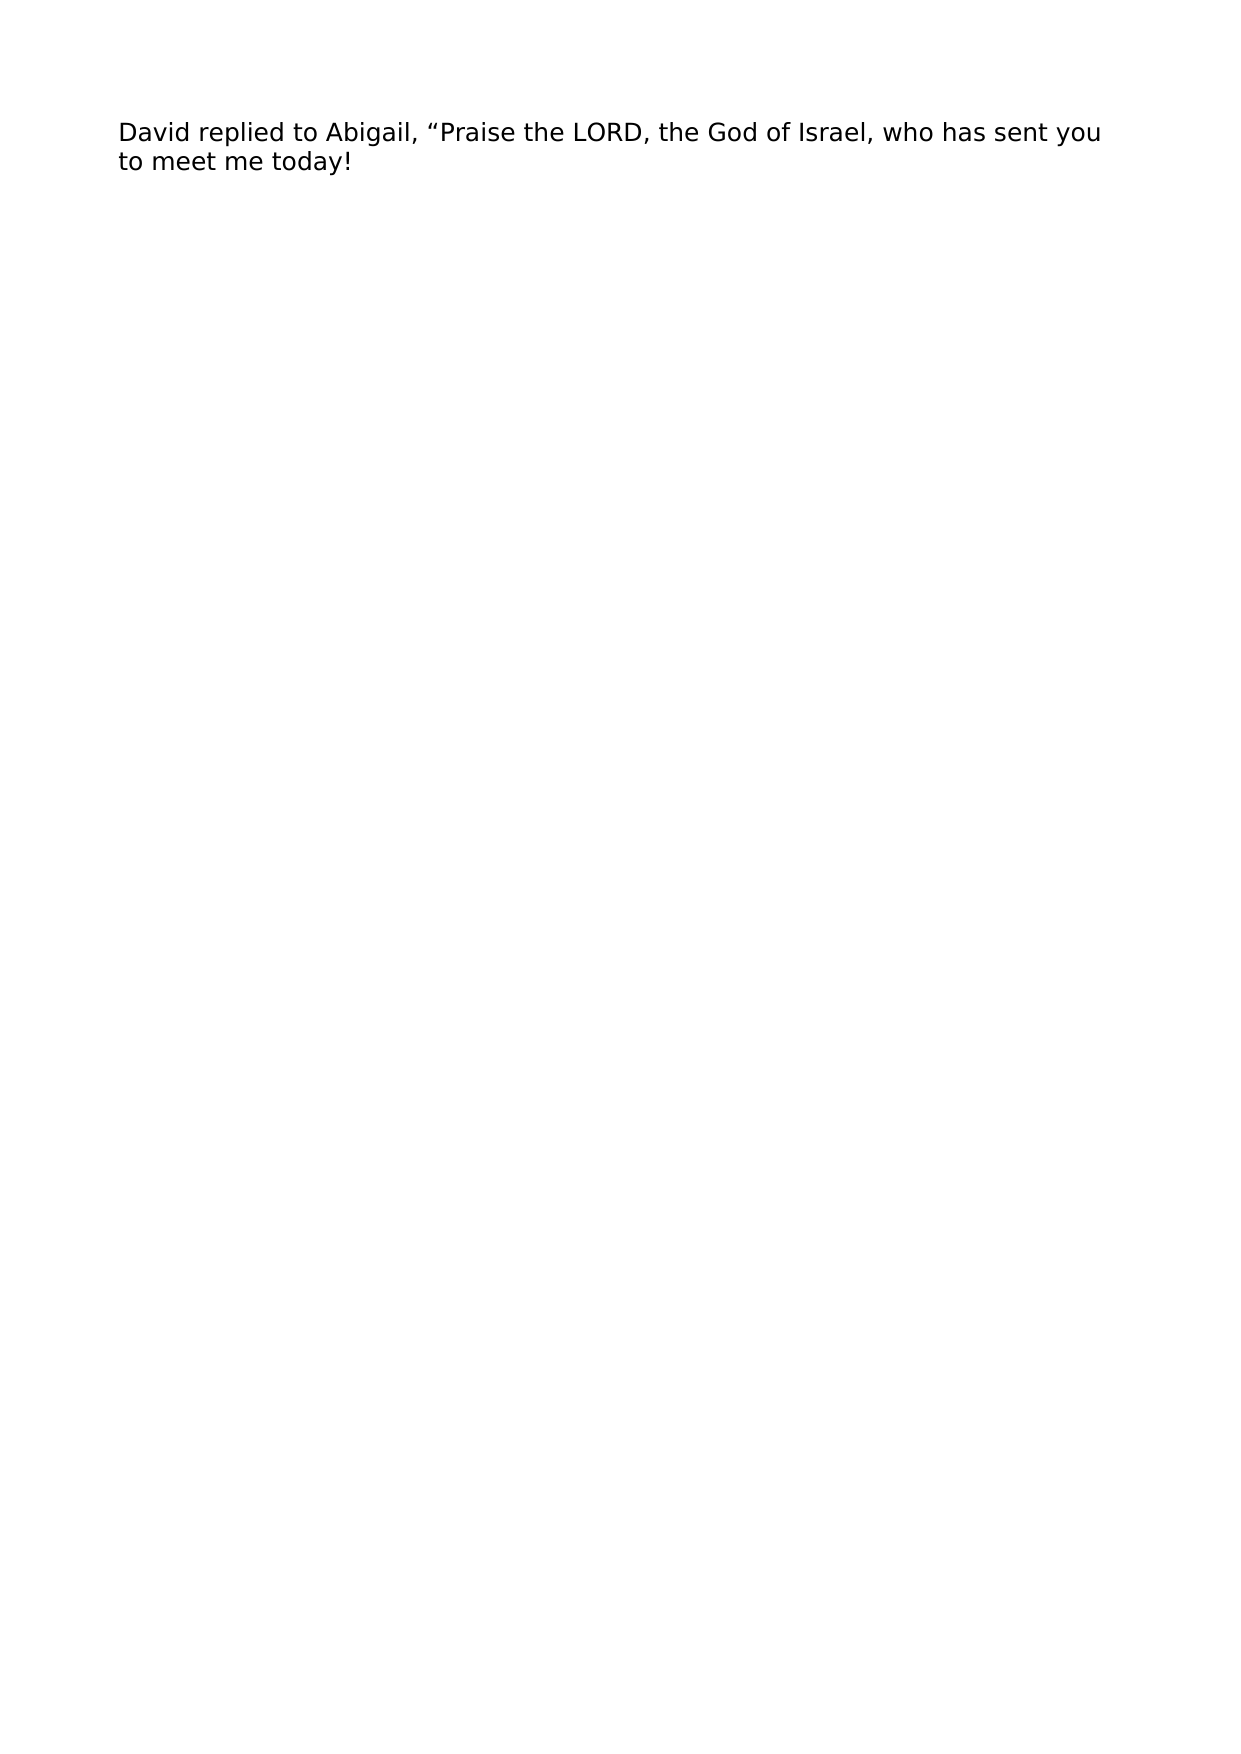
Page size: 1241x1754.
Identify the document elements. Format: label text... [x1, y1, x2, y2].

text David replied to Abigail, “Praise the LORD, the God of Israel, who has sent you to meet me today! [118, 118, 1122, 176]
